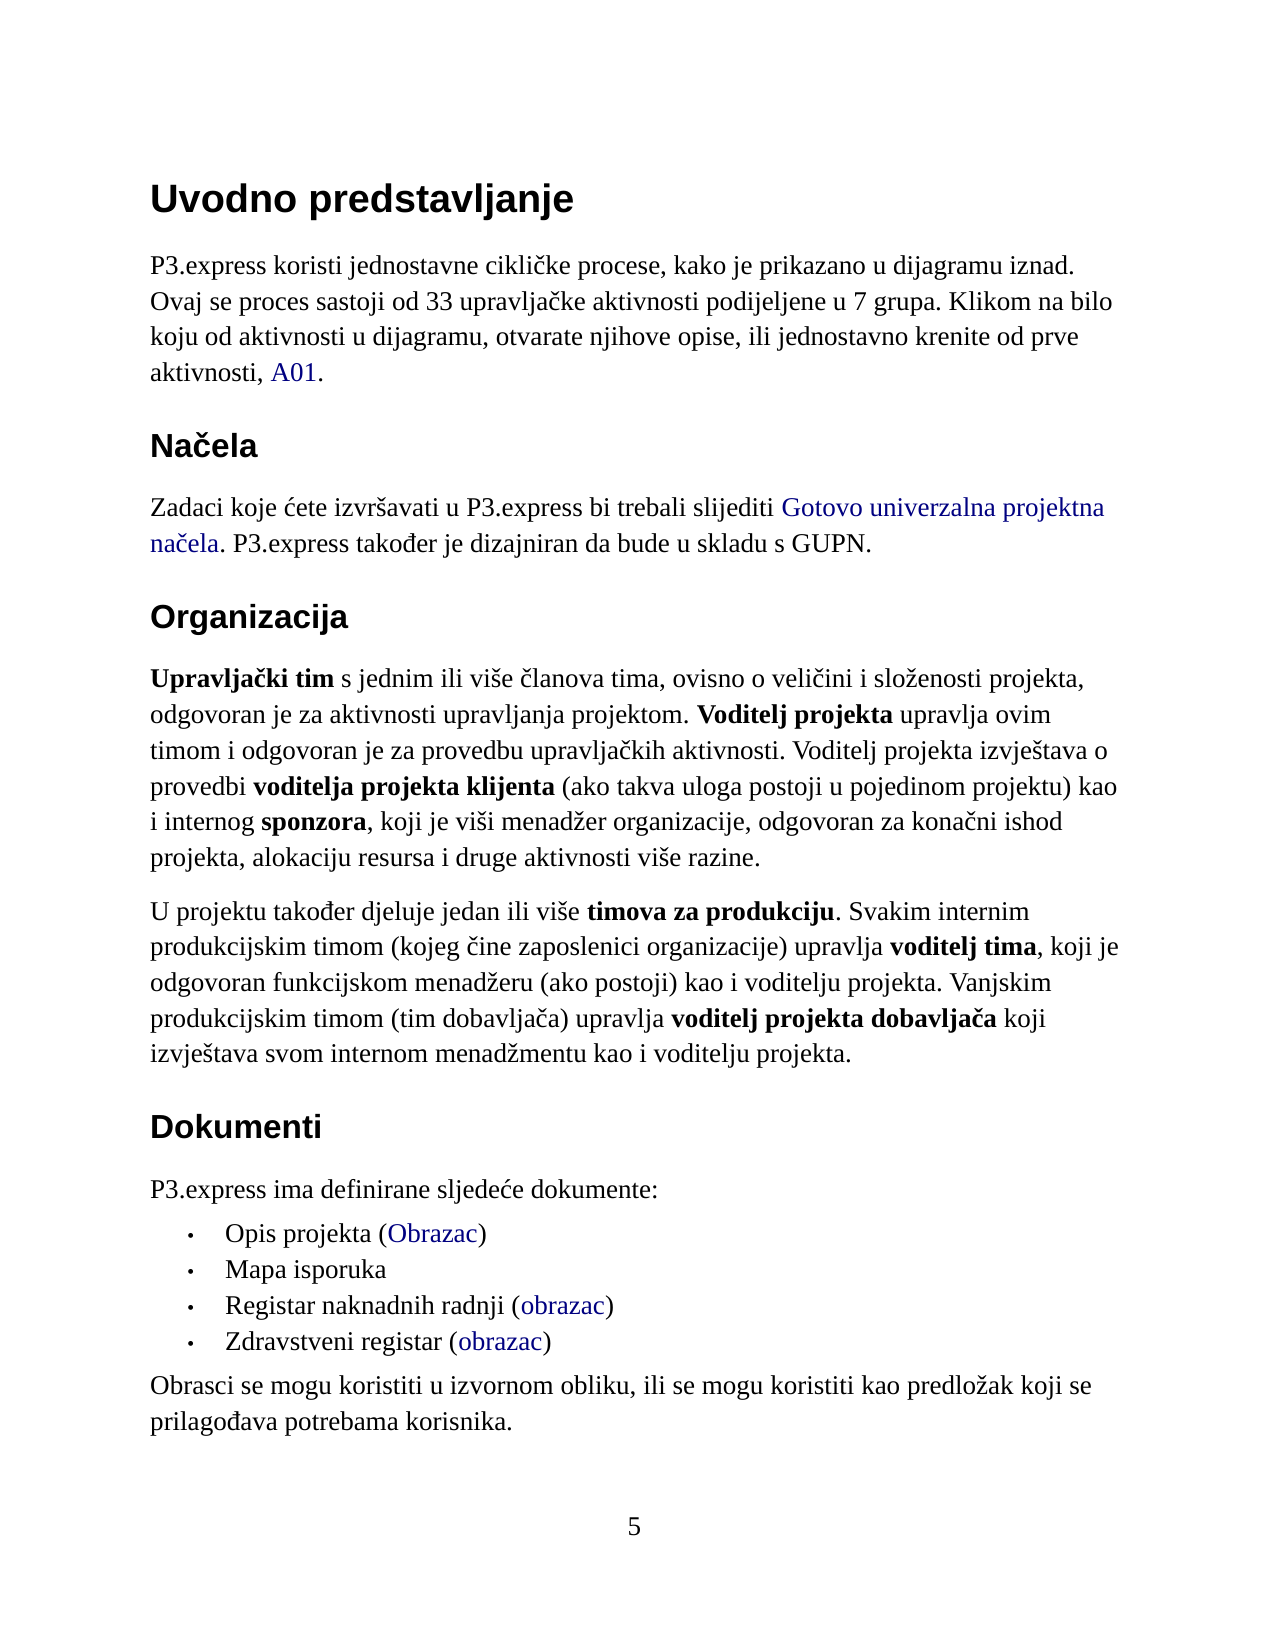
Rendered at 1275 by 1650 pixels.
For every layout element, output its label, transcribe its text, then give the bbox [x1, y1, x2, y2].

text Upravljački tim s jednim ili više članova tima, ovisno o veličini i složenosti projekta, odgovoran je za aktivnosti upravljanja projektom. Voditelj projekta upravlja ovim timom i odgovoran je za provedbu upravljačkih aktivnosti. Voditelj projekta izvještava o provedbi voditelja projekta klijenta (ako takva uloga postoji u pojedinom projektu) kao i internog sponzora, koji je viši menadžer organizacije, odgovoran za konačni ishod projekta, alokaciju resursa i druge aktivnosti više razine. [150, 662, 1125, 872]
text U projektu također djeluje jedan ili više timova za produkciju. Svakim internim produkcijskim timom (kojeg čine zaposlenici organizacije) upravlja voditelj tima, koji je odgovoran funkcijskom menadžeru (ako postoji) kao i voditelju projekta. Vanjskim produkcijskim timom (tim dobavljača) upravlja voditelj projekta dobavljača koji izvještava svom internom menadžmentu kao i voditelju projekta. [150, 895, 1125, 1069]
list Registar naknadnih radnji (obrazac) [187, 1289, 1125, 1320]
list Mapa isporuka [187, 1253, 1125, 1284]
subtitle Dokumenti [150, 1107, 1125, 1146]
subtitle Uvodno predstavljanje [150, 175, 1125, 221]
text P3.express koristi jednostavne cikličke procese, kako je prikazano u dijagramu iznad. Ovaj se proces sastoji od 33 upravljačke aktivnosti podijeljene u 7 grupa. Klikom na bilo koju od aktivnosti u dijagramu, otvarate njihove opise, ili jednostavno krenite od prve aktivnosti, A01. [150, 249, 1125, 387]
text Obrasci se mogu koristiti u izvornom obliku, ili se mogu koristiti kao predložak koji se prilagođava potrebama korisnika. [150, 1369, 1125, 1436]
text P3.express ima definirane sljedeće dokumente: [150, 1173, 1125, 1204]
subtitle Organizacija [150, 597, 1125, 635]
list Zdravstveni registar (obrazac) [187, 1325, 1125, 1356]
text Zadaci koje ćete izvršavati u P3.express bi trebali slijediti Gotovo univerzalna projektna načela. P3.express također je dizajniran da bude u skladu s GUPN. [150, 491, 1125, 558]
subtitle Načela [150, 426, 1125, 464]
list Opis projekta (Obrazac) [187, 1218, 1125, 1249]
